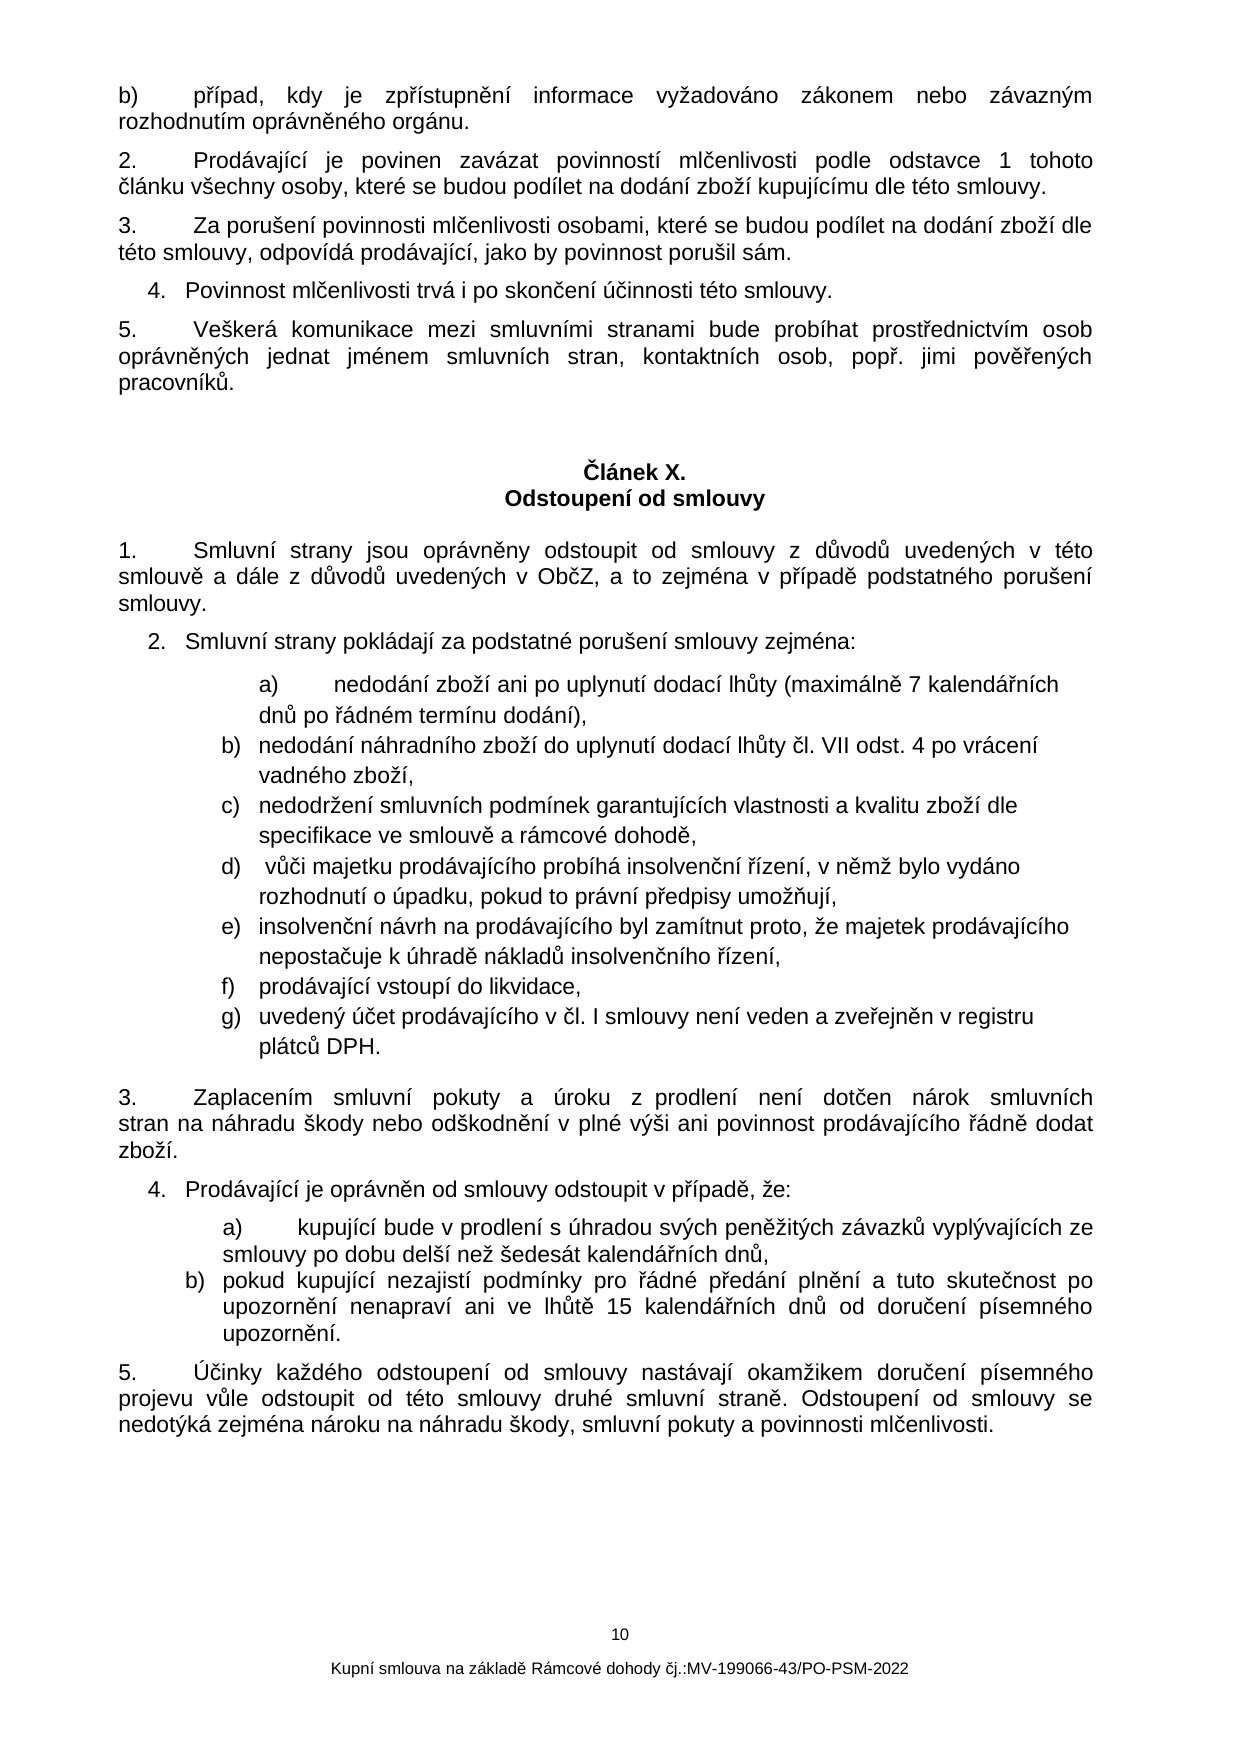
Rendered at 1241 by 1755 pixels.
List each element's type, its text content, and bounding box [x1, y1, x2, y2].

list Za porušení povinnosti mlčenlivosti osobami, které se budou podílet na dodání zboží dle této smlouvy, odpovídá prodávající, jako by povinnost porušil sám. [118, 212, 1093, 265]
list Prodávající je oprávněn od smlouvy odstoupit v případě, že: [148, 1176, 1152, 1202]
list Povinnost mlčenlivosti trvá i po skončení účinnosti této smlouvy. [147, 277, 1152, 304]
list vůči majetku prodávajícího probíhá insolvenční řízení, v němž bylo vydáno rozhodnutí o úpadku, pokud to právní předpisy umožňují, [221, 853, 1021, 909]
list pokud kupující nezajistí podmínky pro řádné předání plnění a tuto skutečnost po upozornění nenapraví ani ve lhůtě 15 kalendářních dnů od doručení písemného upozornění. [185, 1267, 1093, 1346]
list Smluvní strany pokládají za podstatné porušení smlouvy zejména: [147, 628, 1152, 655]
list uvedený účet prodávajícího v čl. I smlouvy není veden a zveřejněn v registru plátců DPH. [221, 1003, 1035, 1060]
list případ, kdy je zpřístupnění informace vyžadováno zákonem nebo závazným rozhodnutím oprávněného orgánu. [118, 82, 1093, 134]
list Smluvní strany jsou oprávněny odstoupit od smlouvy z důvodů uvedených v této smlouvě a dále z důvodů uvedených v ObčZ, a to zejména v případě podstatného porušení smlouvy. [118, 537, 1093, 616]
list prodávající vstoupí do likvidace, [221, 973, 1152, 999]
list nedodržení smluvních podmínek garantujících vlastnosti a kvalitu zboží dle specifikace ve smlouvě a rámcové dohodě, [221, 792, 1018, 849]
list Prodávající je povinen zavázat povinností mlčenlivosti podle odstavce 1 tohoto článku všechny osoby, které se budou podílet na dodání zboží kupujícímu dle této smlouvy. [118, 147, 1093, 200]
list Veškerá komunikace mezi smluvními stranami bude probíhat prostřednictvím osob oprávněných jednat jménem smluvních stran, kontaktních osob, popř. jimi pověřených pracovníků. [118, 316, 1093, 395]
list Zaplacením smluvní pokuty a úroku z prodlení není dotčen nárok smluvních stran na náhradu škody nebo odškodnění v plné výši ani povinnost prodávajícího řádně dodat zboží. [118, 1084, 1093, 1163]
list nedodání náhradního zboží do uplynutí dodací lhůty čl. VII odst. 4 po vrácení vadného zboží, [221, 732, 1039, 788]
list kupující bude v prodlení s úhradou svých peněžitých závazků vyplývajících ze smlouvy po dobu delší než šedesát kalendářních dnů, [222, 1214, 1094, 1267]
list Účinky každého odstoupení od smlouvy nastávají okamžikem doručení písemného projevu vůle odstoupit od této smlouvy druhé smluvní straně. Odstoupení od smlouvy se nedotýká zejména nároku na náhradu škody, smluvní pokuty a povinnosti mlčenlivosti. [118, 1359, 1093, 1438]
list nedodání zboží ani po uplynutí dodací lhůty (maximálně 7 kalendářních dnů po řádném termínu dodání), [258, 671, 1059, 728]
subtitle Článek X. Odstoupení od smlouvy [504, 459, 772, 512]
list insolvenční návrh na prodávajícího byl zamítnut proto, že majetek prodávajícího nepostačuje k úhradě nákladů insolvenčního řízení, [221, 913, 1069, 970]
